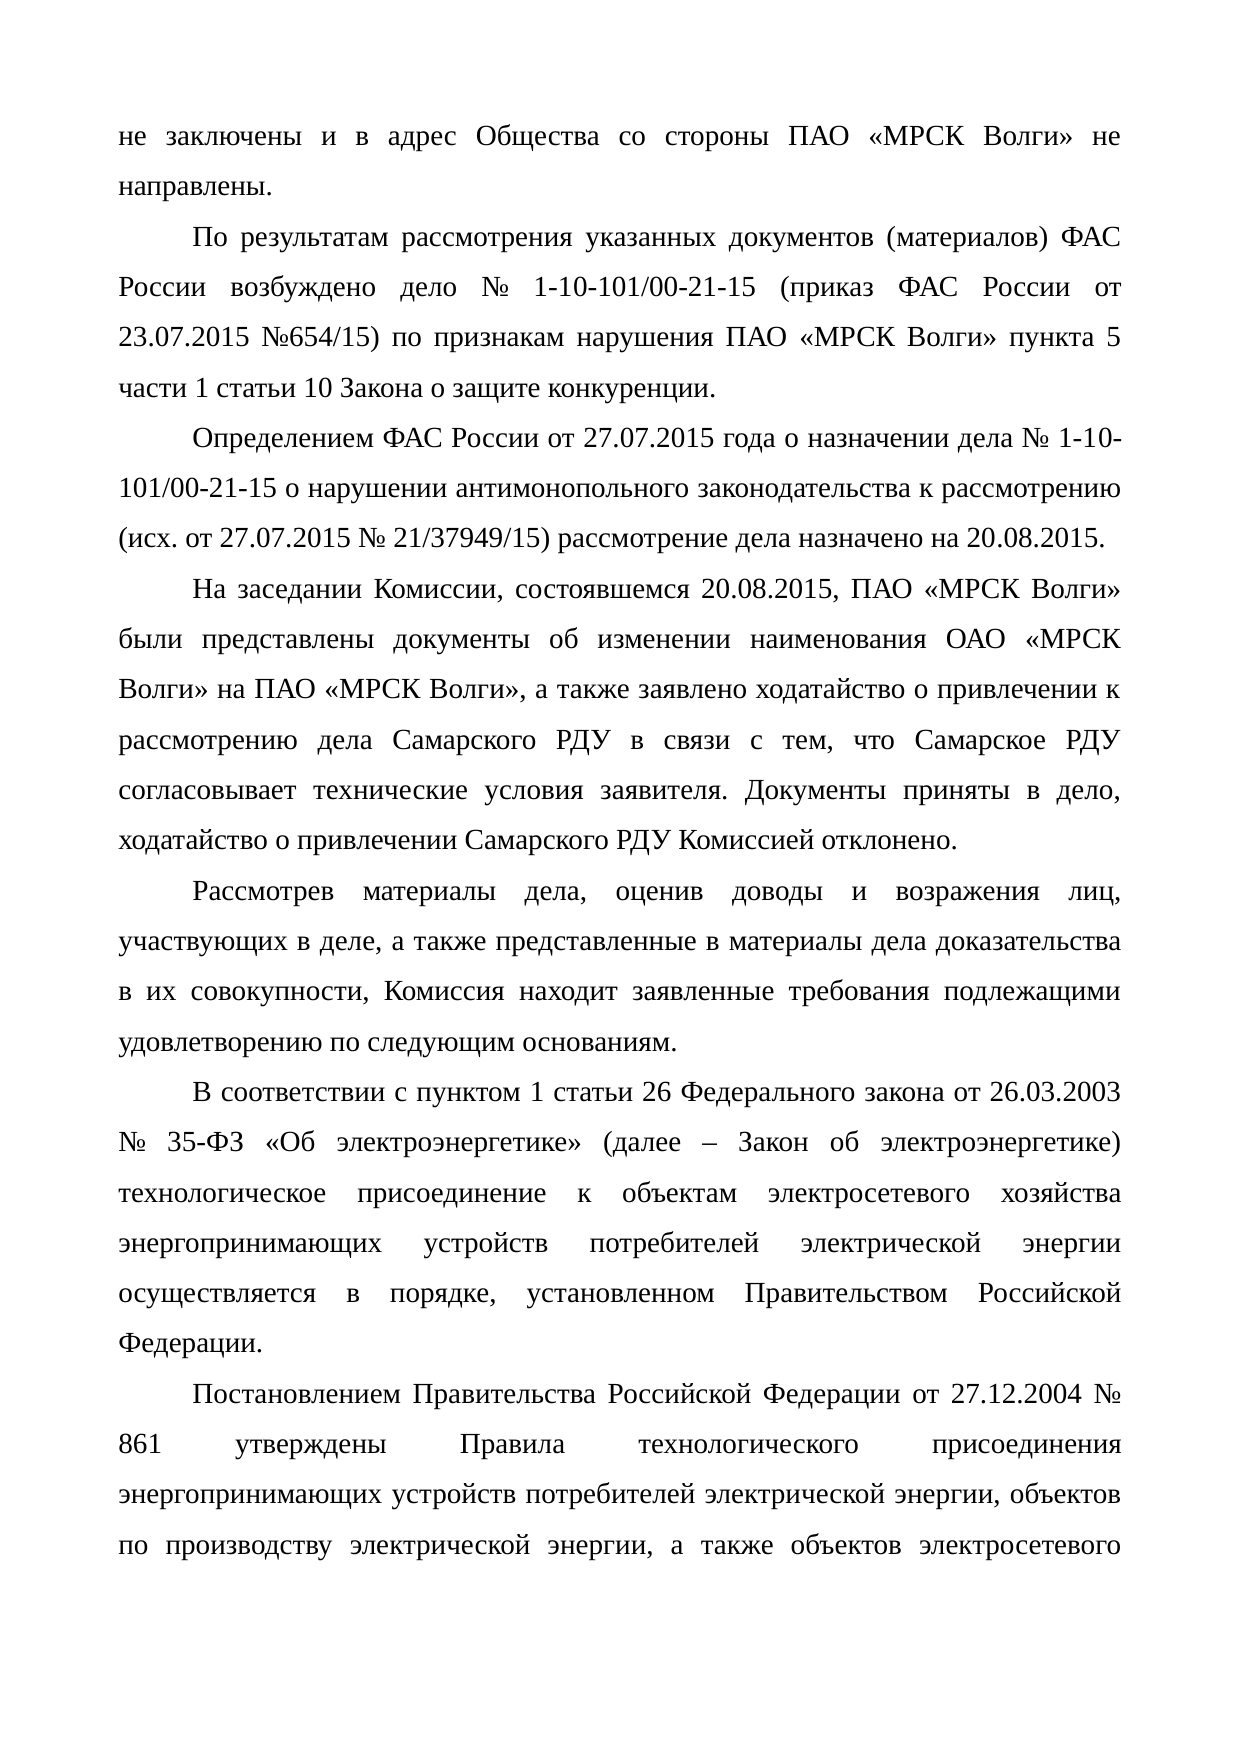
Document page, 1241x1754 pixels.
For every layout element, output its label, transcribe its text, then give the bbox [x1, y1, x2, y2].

text не заключены и в адрес Общества со стороны ПАО «МРСК Волги» не направлены. [118, 118, 1122, 202]
text На заседании Комиссии, состоявшемся 20.08.2015, ПАО «МРСК Волги» были представлены документы об изменении наименования ОАО «МРСК Волги» на ПАО «МРСК Волги», а также заявлено ходатайство о привлечении к рассмотрению дела Самарского РДУ в связи с тем, что Самарское РДУ согласовывает технические условия заявителя. Документы приняты в дело, ходатайство о привлечении Самарского РДУ Комиссией отклонено. [118, 571, 1122, 856]
text По результатам рассмотрения указанных документов (материалов) ФАС России возбуждено дело № 1-10-101/00-21-15 (приказ ФАС России от 23.07.2015 №654/15) по признакам нарушения ПАО «МРСК Волги» пункта 5 части 1 статьи 10 Закона о защите конкуренции. [118, 219, 1122, 403]
text В соответствии с пунктом 1 статьи 26 Федерального закона от 26.03.2003 № 35-ФЗ «Об электроэнергетике» (далее – Закон об электроэнергетике) технологическое присоединение к объектам электросетевого хозяйства энергопринимающих устройств потребителей электрической энергии осуществляется в порядке, установленном Правительством Российской Федерации. [118, 1074, 1122, 1359]
text Определением ФАС России от 27.07.2015 года о назначении дела № 1-10-101/00-21-15 о нарушении антимонопольного законодательства к рассмотрению (исх. от 27.07.2015 № 21/37949/15) рассмотрение дела назначено на 20.08.2015. [118, 420, 1122, 554]
text Рассмотрев материалы дела, оценив доводы и возражения лиц, участвующих в деле, а также представленные в материалы дела доказательства в их совокупности, Комиссия находит заявленные требования подлежащими удовлетворению по следующим основаниям. [118, 873, 1122, 1057]
text Постановлением Правительства Российской Федерации от 27.12.2004 № 861 утверждены Правила технологического присоединения энергопринимающих устройств потребителей электрической энергии, объектов по производству электрической энергии, а также объектов электросетевого [118, 1376, 1122, 1560]
